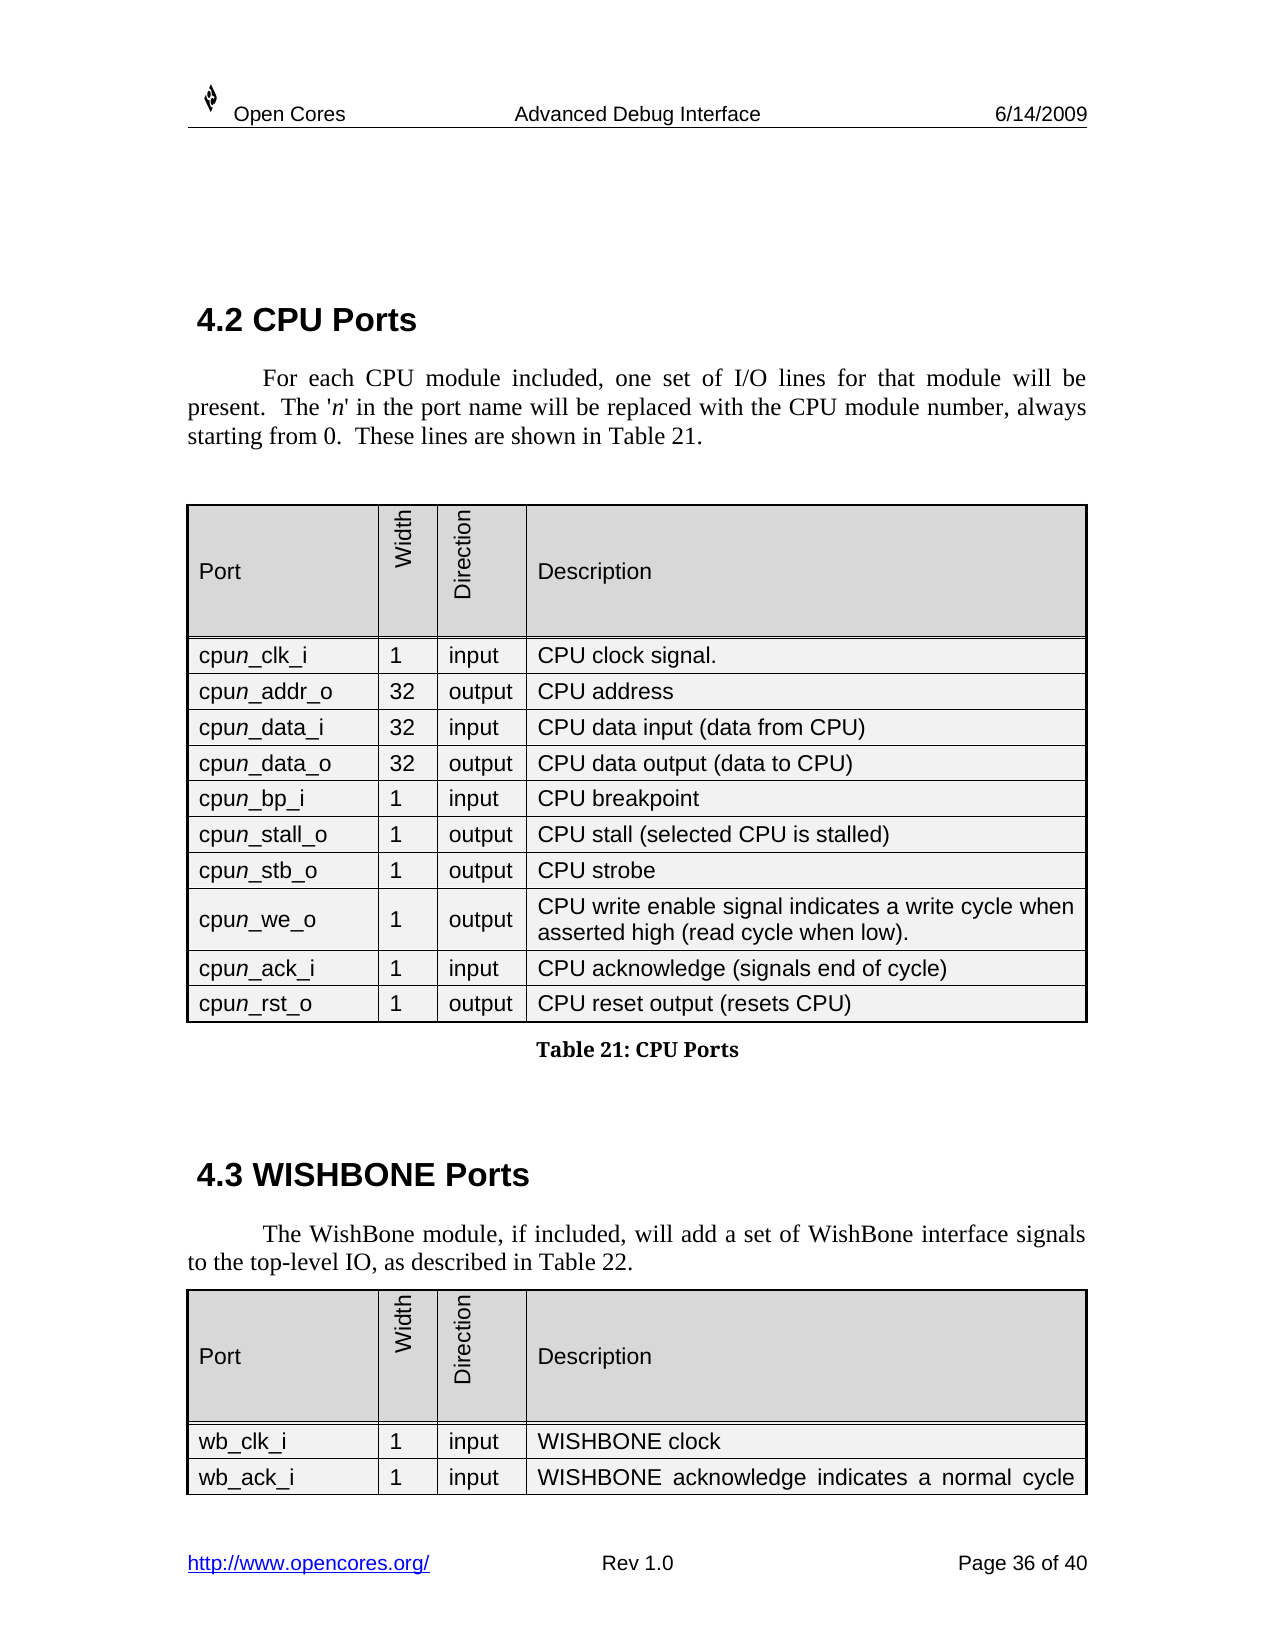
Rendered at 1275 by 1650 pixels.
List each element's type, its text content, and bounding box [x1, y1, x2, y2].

table_header Description [527, 506, 1085, 636]
table_cell wb_clk_i [189, 1425, 378, 1458]
table_cell cpun_clk_i [189, 639, 378, 673]
table_cell cpun_ack_i [189, 951, 378, 985]
table_header Width [379, 506, 437, 636]
table_cell 32 [379, 674, 437, 709]
table_cell cpun_stall_o [189, 817, 378, 852]
subtitle WISHBONE Ports [187, 1155, 1087, 1194]
table_cell input [438, 639, 526, 673]
table_cell output [438, 986, 526, 1021]
table_cell cpun_stb_o [189, 853, 378, 887]
table_cell CPU clock signal. [527, 639, 1085, 673]
table_header Width [379, 1291, 437, 1421]
table_header Port [189, 506, 378, 636]
table_cell output [438, 889, 526, 949]
table_cell output [438, 674, 526, 709]
table_cell 1 [379, 951, 437, 985]
text For each CPU module included, one set of I/O lines for that module will be present. The 'n' in the port name will be replaced with the CPU module number, always starting from 0. These lines are shown in Table 21. [187, 363, 1087, 450]
table_cell output [438, 853, 526, 887]
table_header Direction [438, 1291, 526, 1421]
table_cell output [438, 746, 526, 780]
table_cell CPU address [527, 674, 1085, 709]
table_cell 32 [379, 746, 437, 780]
table_cell cpun_we_o [189, 889, 378, 949]
table_cell wb_ack_i [189, 1459, 378, 1494]
table_cell CPU data output (data to CPU) [527, 746, 1085, 780]
table_cell CPU write enable signal indicates a write cycle when asserted high (read cycle when low). [527, 889, 1085, 949]
table_cell 1 [379, 1459, 437, 1494]
table_cell cpun_addr_o [189, 674, 378, 709]
table_cell output [438, 817, 526, 852]
table_cell CPU breakpoint [527, 781, 1085, 816]
table_cell WISHBONE clock [527, 1425, 1085, 1458]
table_cell 1 [379, 639, 437, 673]
table_cell CPU acknowledge (signals end of cycle) [527, 951, 1085, 985]
table_cell cpun_rst_o [189, 986, 378, 1021]
table_cell cpun_bp_i [189, 781, 378, 816]
table_cell 1 [379, 889, 437, 949]
table_cell 1 [379, 781, 437, 816]
table_cell 32 [379, 710, 437, 744]
table_cell CPU strobe [527, 853, 1085, 887]
table_header Direction [438, 506, 526, 636]
table_cell 1 [379, 986, 437, 1021]
subtitle CPU Ports [187, 300, 1087, 338]
table_cell CPU data input (data from CPU) [527, 710, 1085, 744]
table_cell input [438, 710, 526, 744]
table_cell CPU stall (selected CPU is stalled) [527, 817, 1085, 852]
text Table 21: CPU Ports [187, 1036, 1087, 1064]
table_cell input [438, 1459, 526, 1494]
table_cell cpun_data_o [189, 746, 378, 780]
table_cell WISHBONE acknowledge indicates a normal cycle [527, 1459, 1085, 1494]
table_cell 1 [379, 817, 437, 852]
table_cell input [438, 781, 526, 816]
table_cell 1 [379, 853, 437, 887]
table_cell 1 [379, 1425, 437, 1458]
table_cell input [438, 951, 526, 985]
table_header Port [189, 1291, 378, 1421]
table_header Description [527, 1291, 1085, 1421]
table_cell cpun_data_i [189, 710, 378, 744]
table_cell CPU reset output (resets CPU) [527, 986, 1085, 1021]
table_cell input [438, 1425, 526, 1458]
text The WishBone module, if included, will add a set of WishBone interface signals to the top-level IO, as described in Table 22. [187, 1219, 1087, 1276]
